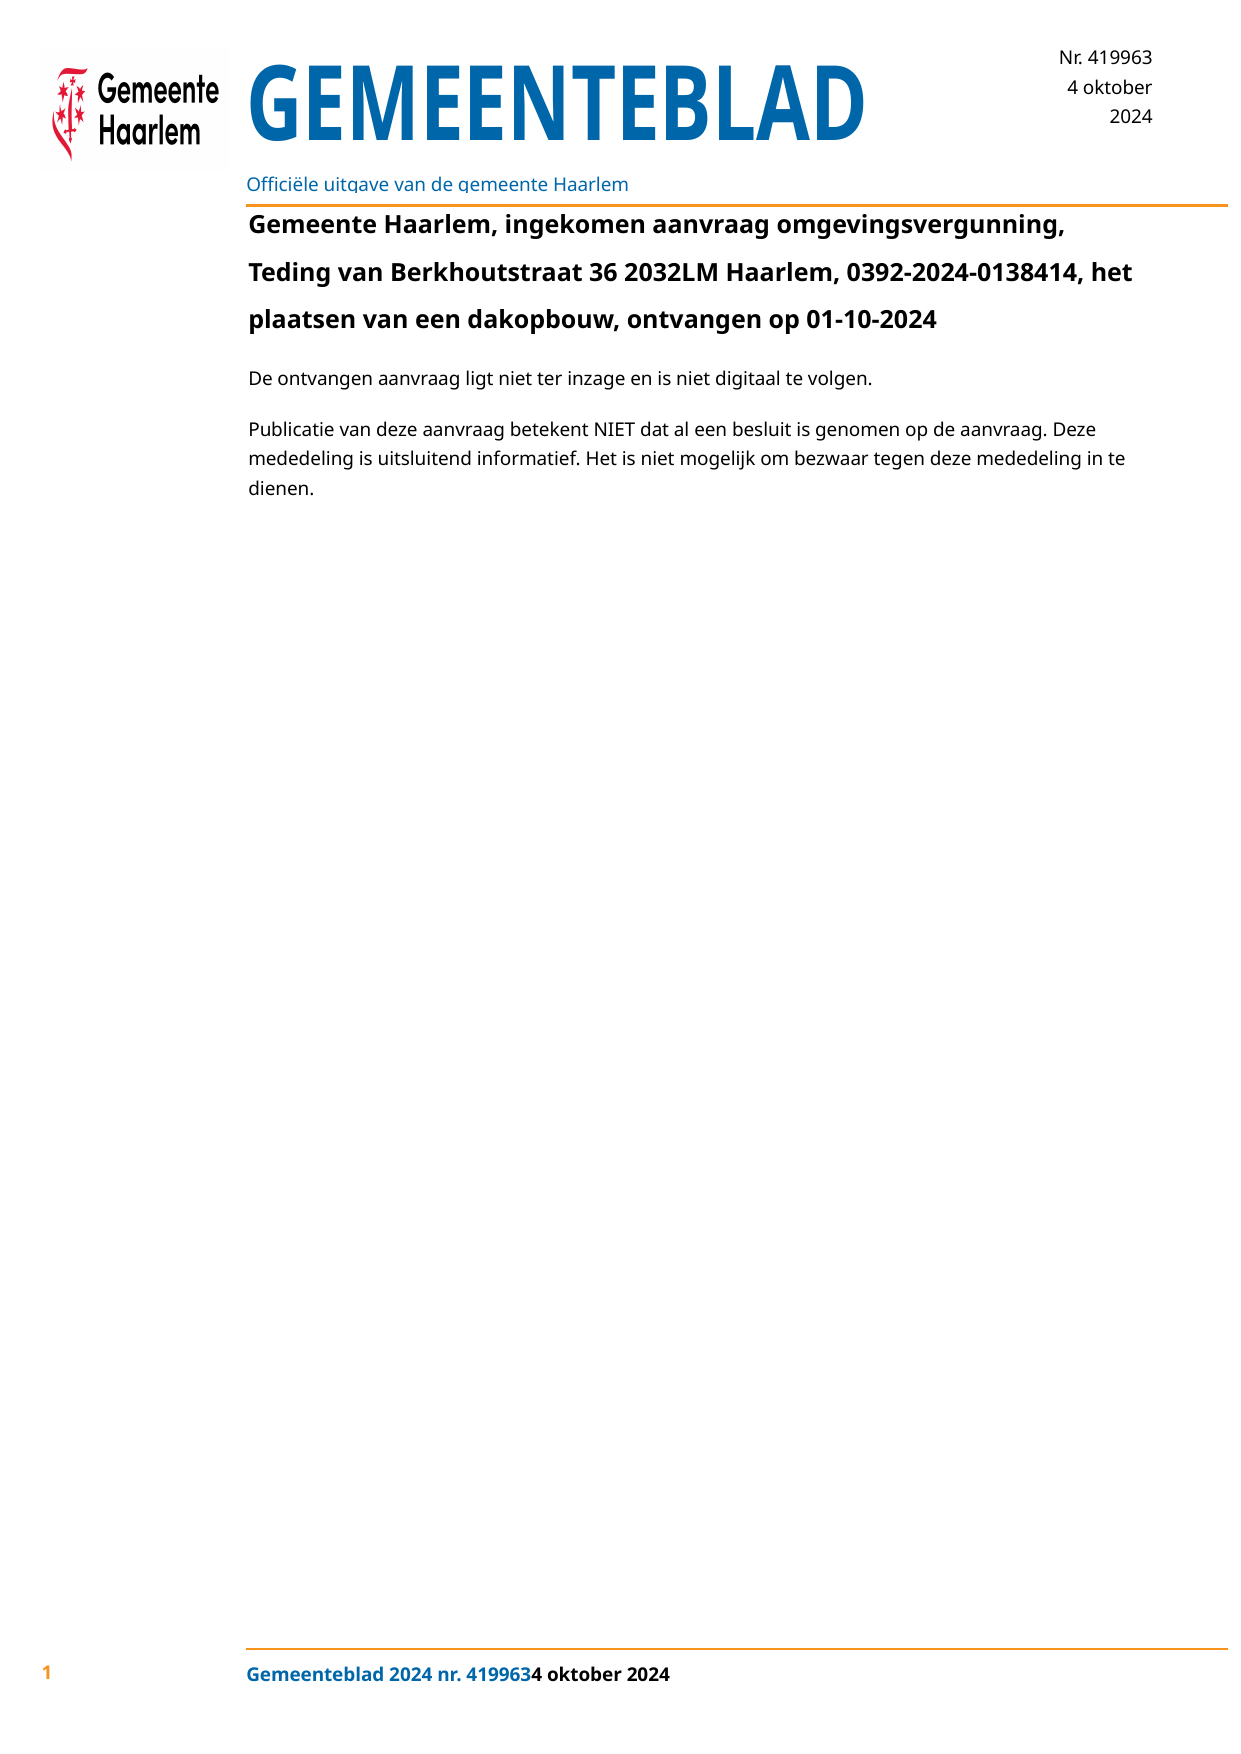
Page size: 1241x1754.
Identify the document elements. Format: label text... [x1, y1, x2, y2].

text De ontvangen aanvraag ligt niet ter inzage en is niet digitaal te volgen. [248, 366, 1152, 391]
picture [41, 47, 231, 172]
text Gemeente Haarlem, ingekomen aanvraag omgevingsvergunning, Teding van Berkhoutstraat 36 2032LM Haarlem, 0392-2024-0138414, het plaatsen van een dakopbouw, ontvangen op 01-10-2024 [248, 207, 1152, 336]
text Publicatie van deze aanvraag betekent NIET dat al een besluit is genomen op de aanvraag. Deze mededeling is uitsluitend informatief. Het is niet mogelijk om bezwaar tegen deze mededeling in te dienen. [248, 416, 1152, 501]
